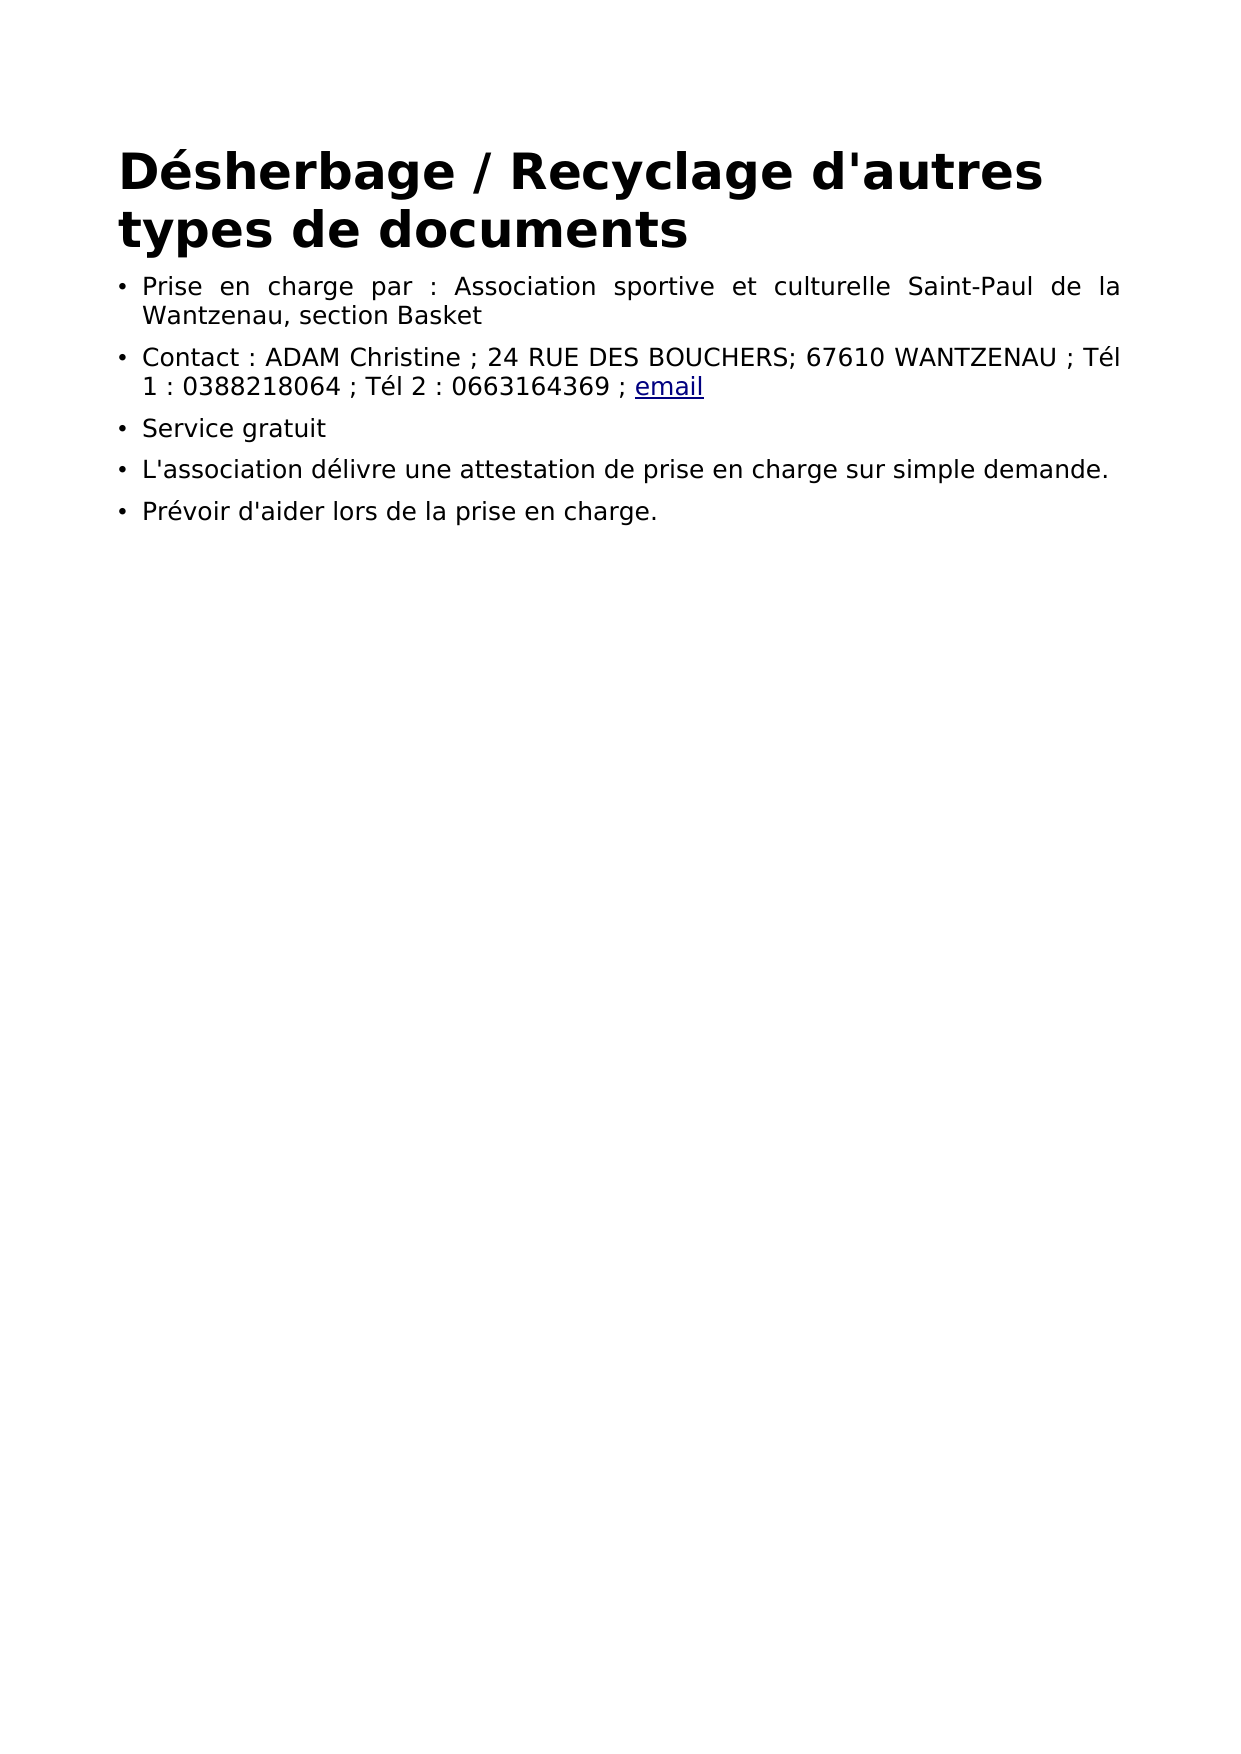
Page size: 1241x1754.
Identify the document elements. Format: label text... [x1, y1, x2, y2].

list Prise en charge par : Association sportive et culturelle Saint-Paul de la Wantzenau, section Basket [118, 272, 1122, 330]
subtitle Désherbage / Recyclage d'autres types de documents [118, 143, 1122, 259]
list Service gratuit [118, 414, 1122, 443]
list Prévoir d'aider lors de la prise en charge. [118, 497, 1122, 526]
list Contact : ADAM Christine ; 24 RUE DES BOUCHERS; 67610 WANTZENAU ; Tél 1 : 0388218064 ; Tél 2 : 0663164369 ; email [118, 343, 1122, 401]
list L'association délivre une attestation de prise en charge sur simple demande. [118, 455, 1122, 484]
